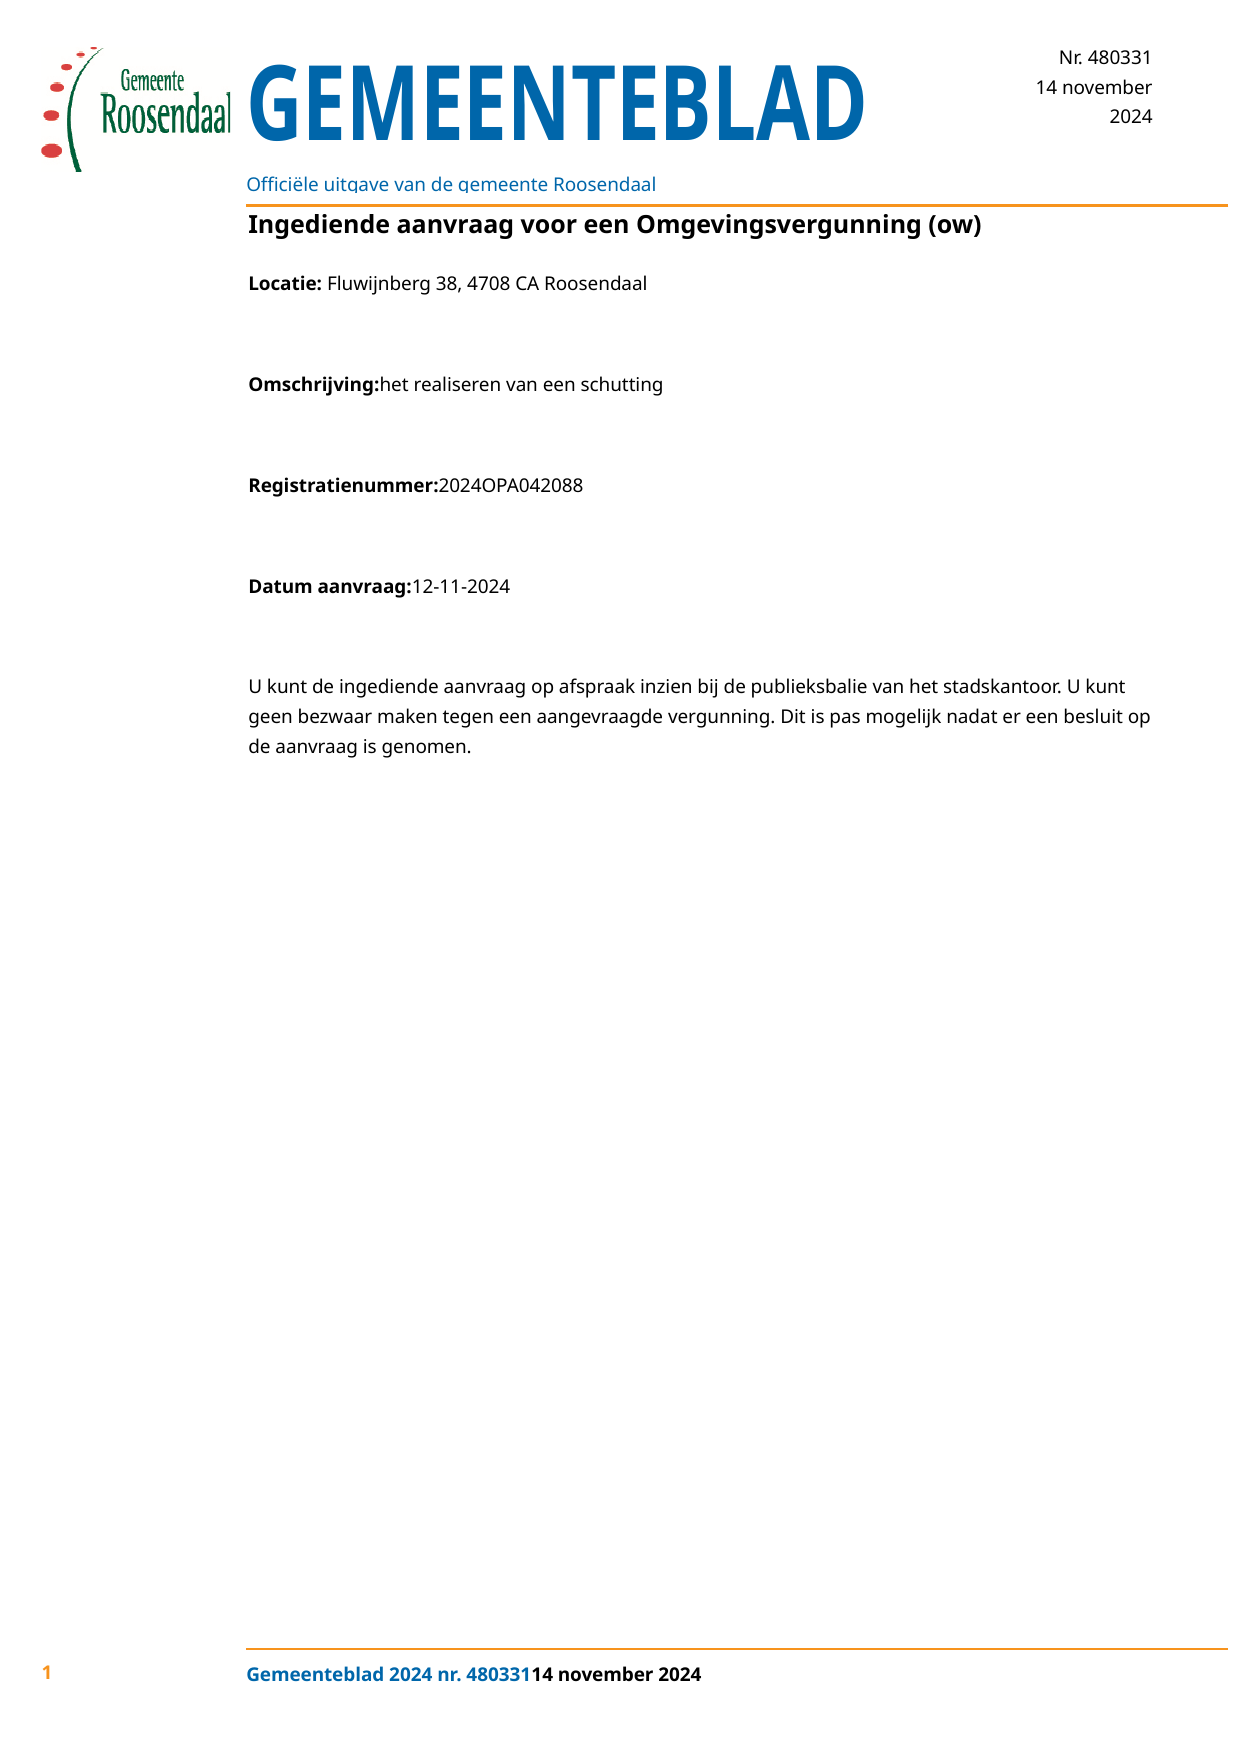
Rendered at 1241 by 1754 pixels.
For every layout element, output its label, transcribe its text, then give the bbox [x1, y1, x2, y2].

picture [41, 47, 231, 172]
text U kunt de ingediende aanvraag op afspraak inzien bij de publieksbalie van het stadskantoor. U kunt geen bezwaar maken tegen een aangevraagde vergunning. Dit is pas mogelijk nadat er een besluit op de aanvraag is genomen. [248, 674, 1152, 758]
text Registratienummer:2024OPA042088 [248, 472, 1152, 498]
text Ingediende aanvraag voor een Omgevingsvergunning (ow) [248, 207, 1152, 241]
text Locatie: Fluwijnberg 38, 4708 CA Roosendaal [248, 270, 1152, 296]
text Omschrijving:het realiseren van een schutting [248, 371, 1152, 397]
text Datum aanvraag:12-11-2024 [248, 573, 1152, 598]
